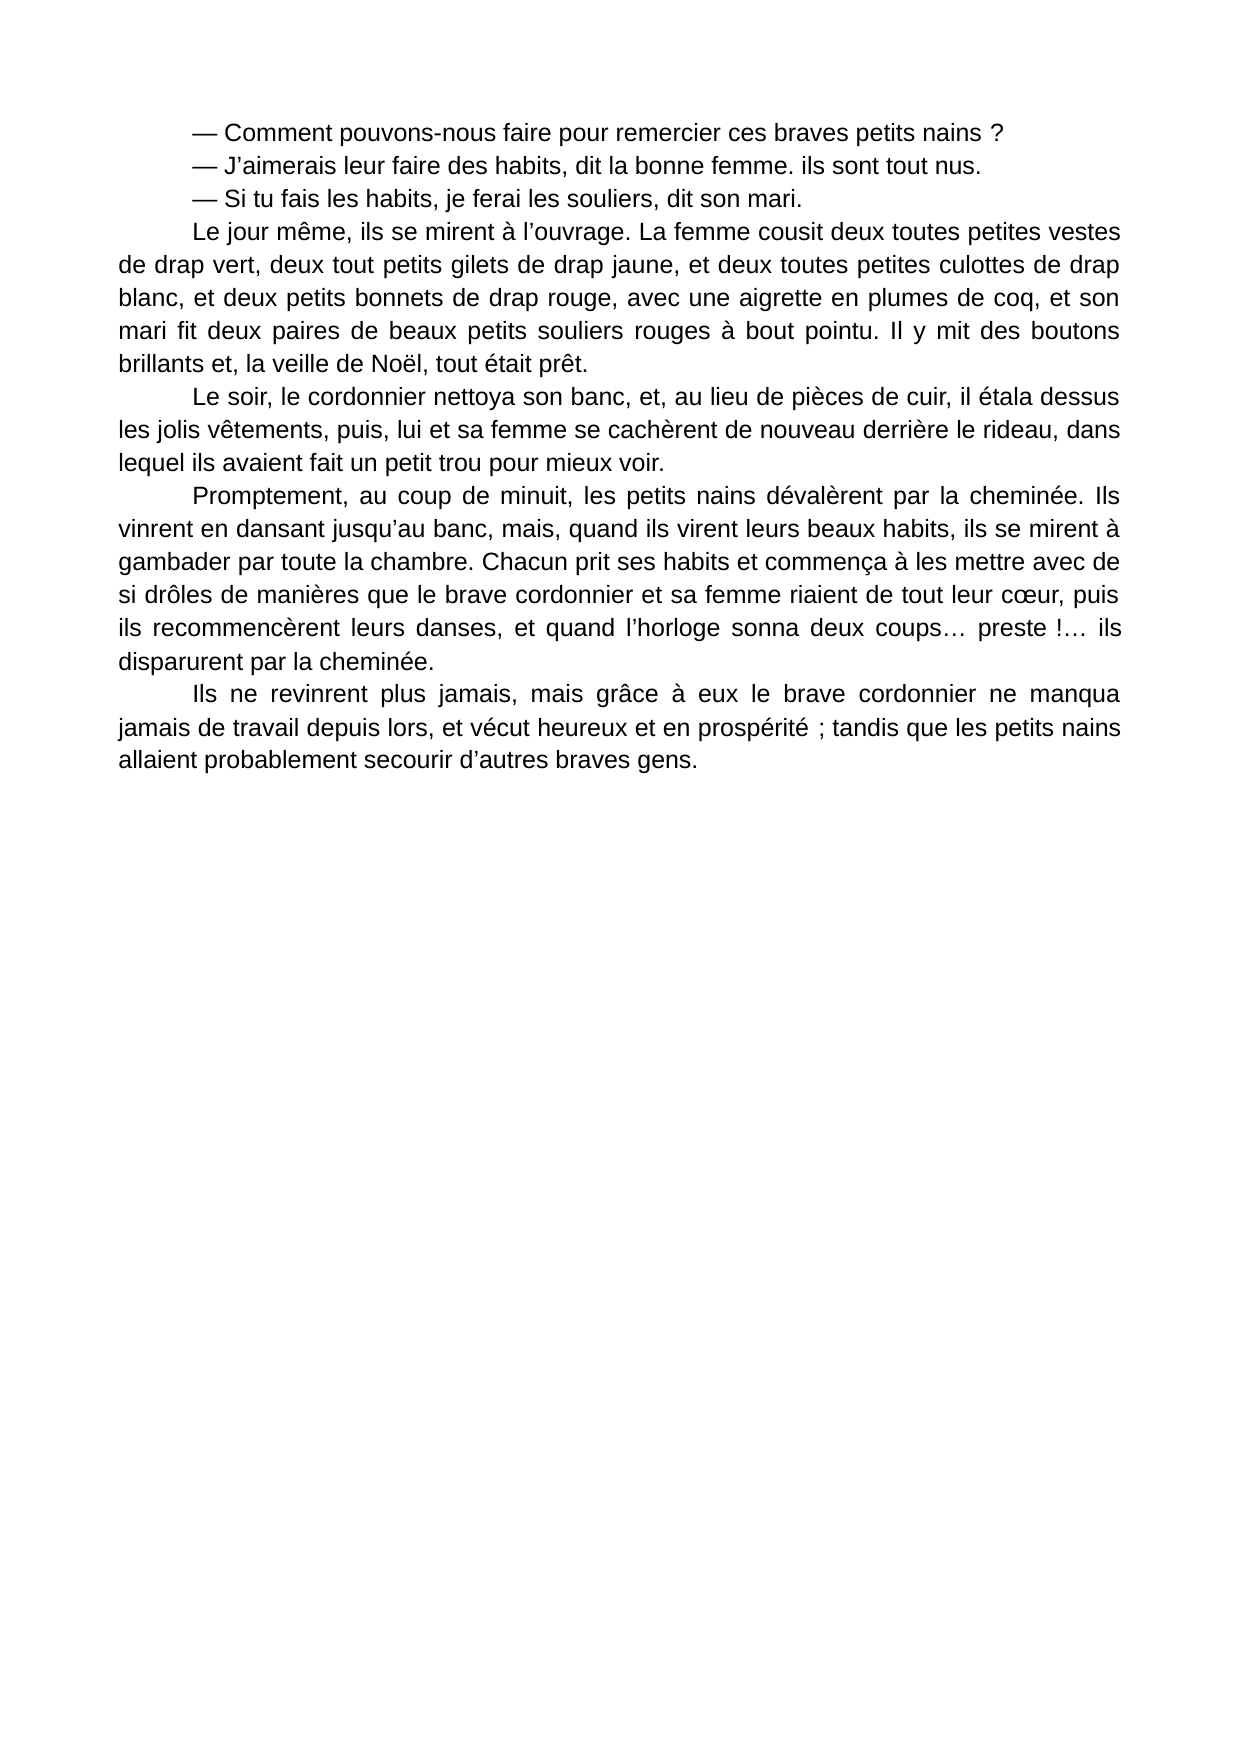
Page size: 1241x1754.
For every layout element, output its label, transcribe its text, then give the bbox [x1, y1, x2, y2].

text — Si tu fais les habits, je ferai les souliers, dit son mari. [118, 184, 1122, 213]
text Le jour même, ils se mirent à l’ouvrage. La femme cousit deux toutes petites vestes de drap vert, deux tout petits gilets de drap jaune, et deux toutes petites culottes de drap blanc, et deux petits bonnets de drap rouge, avec une aigrette en plumes de coq, et son mari fit deux paires de beaux petits souliers rouges à bout pointu. Il y mit des boutons brillants et, la veille de Noël, tout était prêt. [118, 217, 1122, 378]
text — Comment pouvons-nous faire pour remercier ces braves petits nains ? [118, 118, 1122, 147]
text Le soir, le cordonnier nettoya son banc, et, au lieu de pièces de cuir, il étala dessus les jolis vêtements, puis, lui et sa femme se cachèrent de nouveau derrière le rideau, dans lequel ils avaient fait un petit trou pour mieux voir. [118, 382, 1122, 477]
text Ils ne revinrent plus jamais, mais grâce à eux le brave cordonnier ne manqua jamais de travail depuis lors, et vécut heureux et en prospérité ; tandis que les petits nains allaient probablement secourir d’autres braves gens. [118, 679, 1122, 774]
text Promptement, au coup de minuit, les petits nains dévalèrent par la cheminée. Ils vinrent en dansant jusqu’au banc, mais, quand ils virent leurs beaux habits, ils se mirent à gambader par toute la chambre. Chacun prit ses habits et commença à les mettre avec de si drôles de manières que le brave cordonnier et sa femme riaient de tout leur cœur, puis ils recommencèrent leurs danses, et quand l’horloge sonna deux coups… preste !… ils disparurent par la cheminée. [118, 481, 1122, 675]
text — J’aimerais leur faire des habits, dit la bonne femme. ils sont tout nus. [118, 151, 1122, 180]
